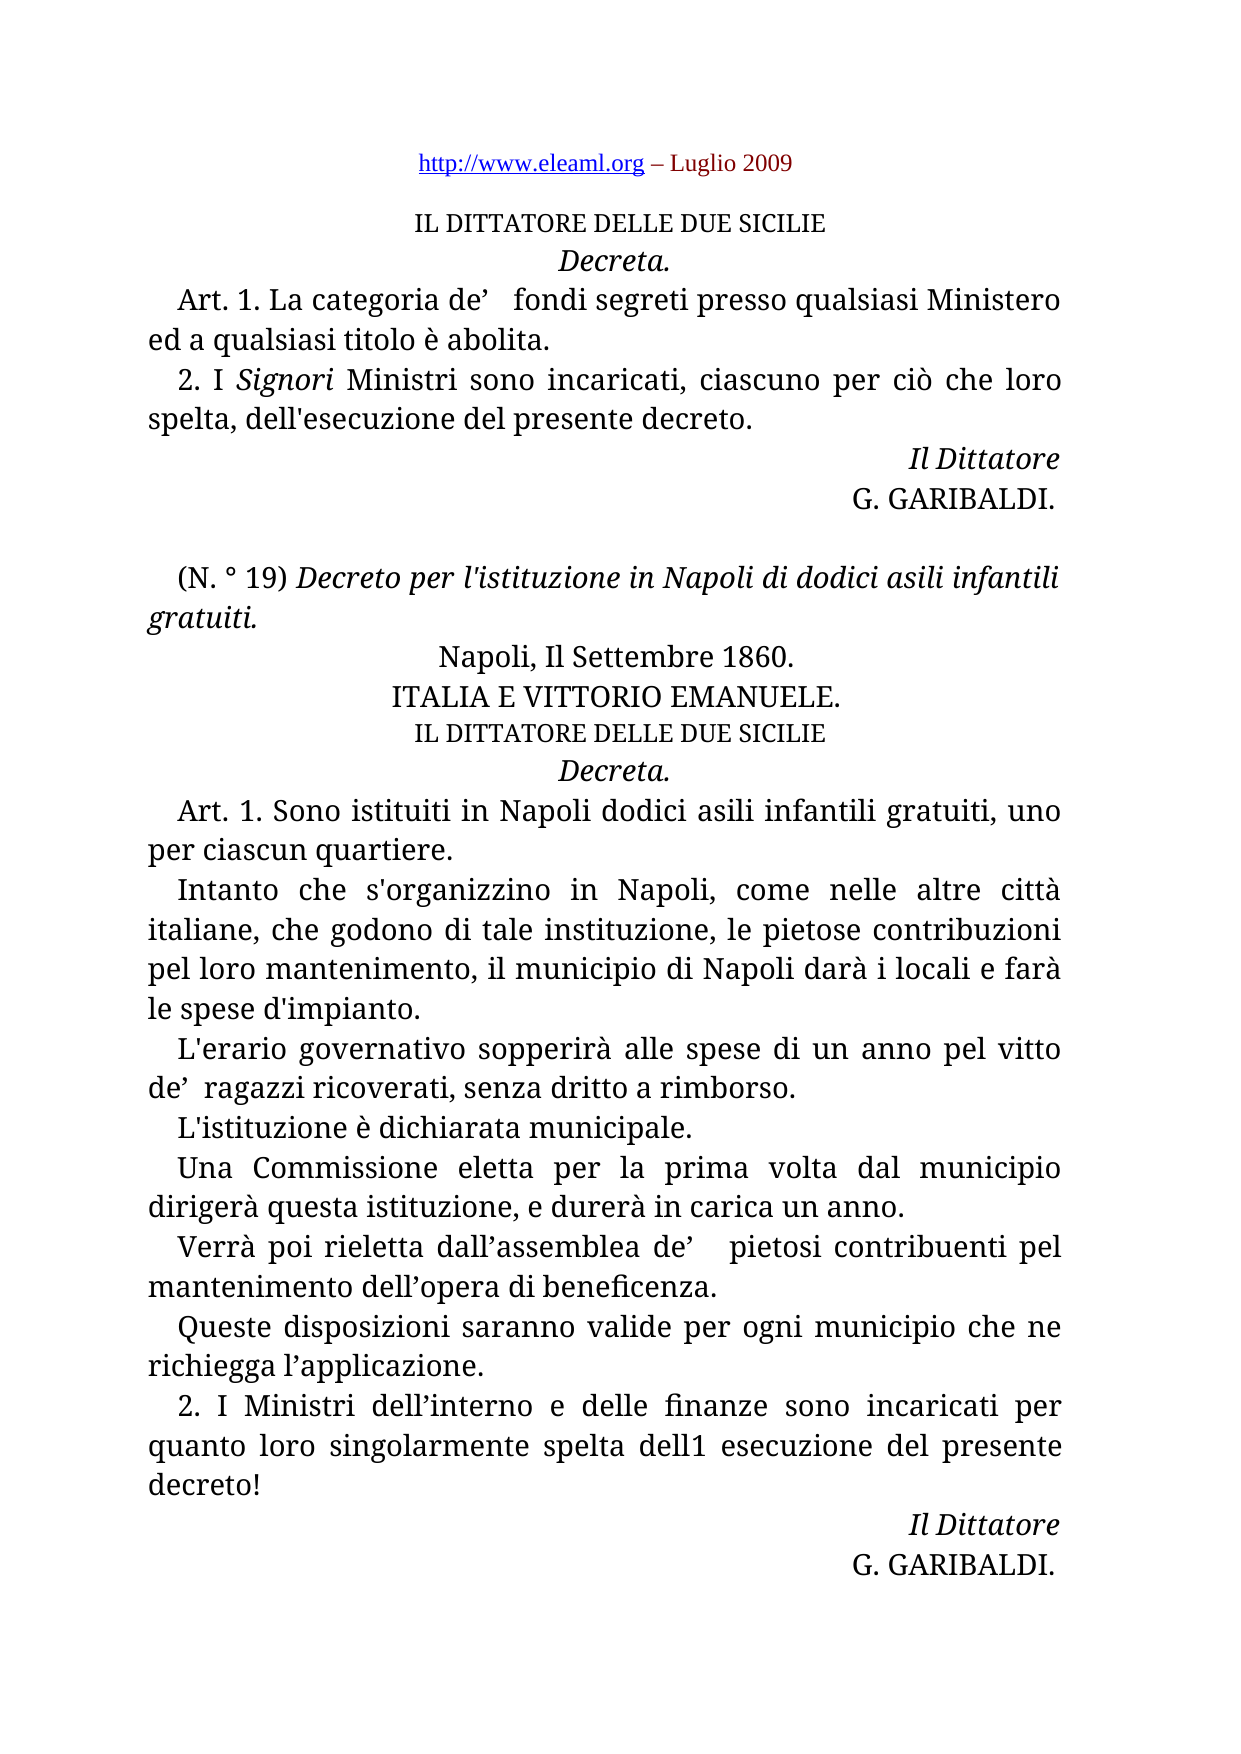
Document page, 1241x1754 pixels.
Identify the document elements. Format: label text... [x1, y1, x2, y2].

text 2. I Signori Ministri sono incaricati, ciascuno per ciò che loro spelta, dell'esecuzione del presente decreto. [148, 359, 1063, 438]
text IL DITTATORE DELLE DUE SICILIE [148, 206, 1063, 240]
text Decreta. [148, 750, 1063, 790]
text G. GARIBALDI. [148, 478, 1063, 518]
text Verrà poi rieletta dall’assemblea de’ pietosi contribuenti pel mantenimento dell’opera di beneficenza. [148, 1226, 1063, 1306]
text ITALIA E VITTORIO EMANUELE. [148, 676, 1063, 716]
text L'erario governativo sopperirà alle spese di un anno pel vitto de’ ragazzi ricoverati, senza dritto a rimborso. [148, 1028, 1063, 1107]
text Napoli, Il Settembre 1860. [148, 637, 1063, 676]
text (N. ° 19) Decreto per l'istituzione in Napoli di dodici asili infantili gratuiti. [148, 557, 1063, 637]
text Il Dittatore [148, 438, 1063, 478]
text L'istituzione è dichiarata municipale. [148, 1107, 1063, 1147]
text Art. 1. La categoria de’ fondi segreti presso qualsiasi Ministero ed a qualsiasi titolo è abolita. [148, 279, 1063, 359]
text 2. I Ministri dell’interno e delle finanze sono incaricati per quanto loro singolarmente spelta dell1 esecuzione del presente decreto! [148, 1385, 1063, 1504]
text Il Dittatore [148, 1504, 1063, 1544]
text G. GARIBALDI. [148, 1544, 1063, 1584]
text Intanto che s'organizzino in Napoli, come nelle altre città italiane, che godono di tale instituzione, le pietose contribuzioni pel loro mantenimento, il municipio di Napoli darà i locali e farà le spese d'impianto. [148, 869, 1063, 1028]
text Art. 1. Sono istituiti in Napoli dodici asili infantili gratuiti, uno per ciascun quartiere. [148, 790, 1063, 869]
text Una Commissione eletta per la prima volta dal municipio dirigerà questa istituzione, e durerà in carica un anno. [148, 1147, 1063, 1226]
text Queste disposizioni saranno valide per ogni municipio che ne richiegga l’applicazione. [148, 1306, 1063, 1385]
text IL DITTATORE DELLE DUE SICILIE [148, 716, 1063, 750]
text Decreta. [148, 240, 1063, 279]
